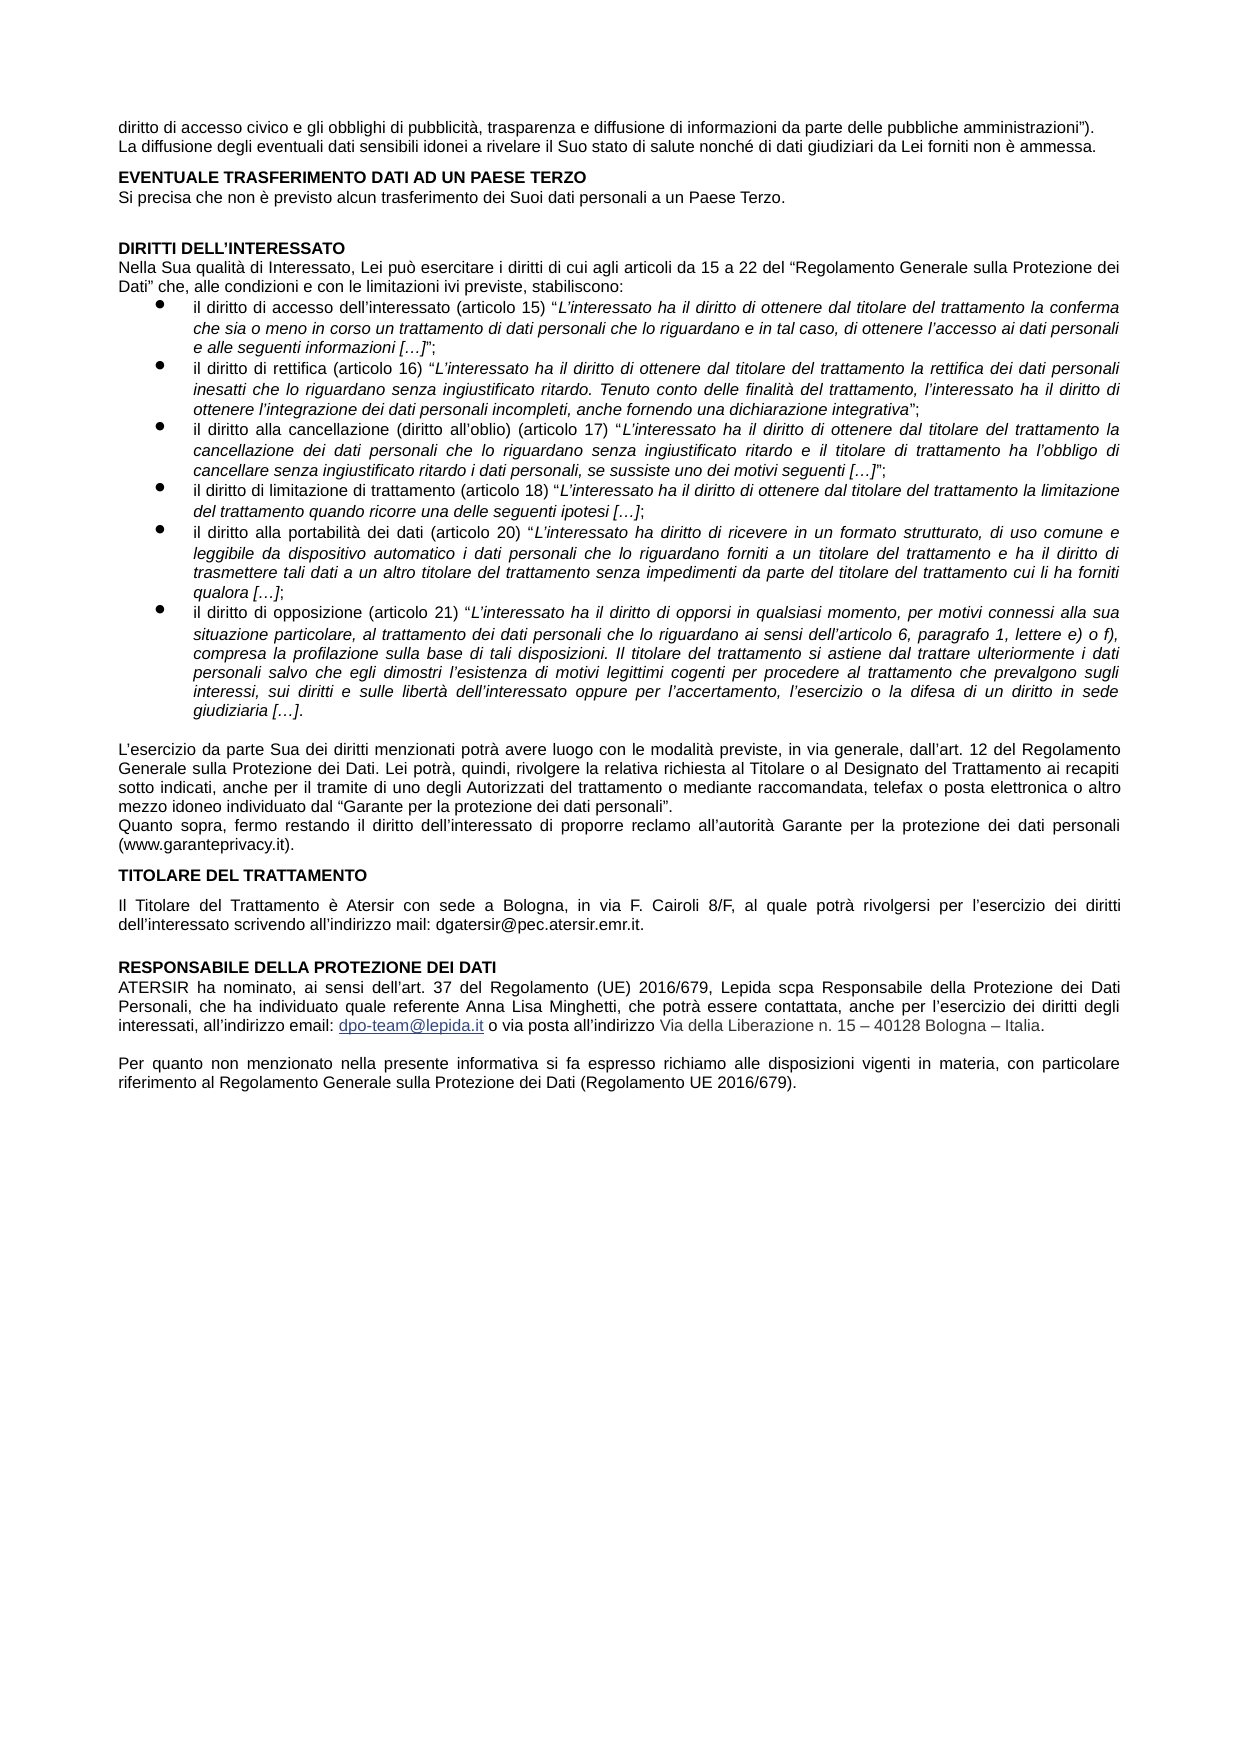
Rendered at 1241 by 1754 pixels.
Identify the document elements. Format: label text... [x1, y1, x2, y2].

text diritto di accesso civico e gli obblighi di pubblicità, trasparenza e diffusione di informazioni da parte delle pubbliche amministrazioni”). [118, 118, 1122, 137]
text RESPONSABILE DELLA PROTEZIONE DEI DATI [118, 958, 1122, 977]
text Quanto sopra, fermo restando il diritto dell’interessato di proporre reclamo all’autorità Garante per la protezione dei dati personali (www.garanteprivacy.it). [118, 816, 1122, 854]
list il diritto di rettifica (articolo 16) “L’interessato ha il diritto di ottenere dal titolare del trattamento la rettifica dei dati personali inesatti che lo riguardano senza ingiustificato ritardo. Tenuto conto delle finalità del trattamento, l’interessato ha il diritto di ottenere l’integrazione dei dati personali incompleti, anche fornendo una dichiarazione integrativa”; [156, 357, 1122, 418]
text L’esercizio da parte Sua dei diritti menzionati potrà avere luogo con le modalità previste, in via generale, dall’art. 12 del Regolamento Generale sulla Protezione dei Dati. Lei potrà, quindi, rivolgere la relativa richiesta al Titolare o al Designato del Trattamento ai recapiti sotto indicati, anche per il tramite di uno degli Autorizzati del trattamento o mediante raccomandata, telefax o posta elettronica o altro mezzo idoneo individuato dal “Garante per la protezione dei dati personali”. [118, 739, 1122, 816]
text EVENTUALE TRASFERIMENTO DATI AD UN PAESE TERZO [118, 168, 1122, 187]
text Il Titolare del Trattamento è Atersir con sede a Bologna, in via F. Cairoli 8/F, al quale potrà rivolgersi per l’esercizio dei diritti dell’interessato scrivendo all’indirizzo mail: dgatersir@pec.atersir.emr.it. [118, 896, 1122, 934]
text Per quanto non menzionato nella presente informativa si fa espresso richiamo alle disposizioni vigenti in materia, con particolare riferimento al Regolamento Generale sulla Protezione dei Dati (Regolamento UE 2016/679). [118, 1054, 1122, 1092]
text DIRITTI DELL’INTERESSATO [118, 239, 1122, 258]
text Nella Sua qualità di Interessato, Lei può esercitare i diritti di cui agli articoli da 15 a 22 del “Regolamento Generale sulla Protezione dei Dati” che, alle condizioni e con le limitazioni ivi previste, stabiliscono: [118, 258, 1122, 296]
list il diritto di opposizione (articolo 21) “L’interessato ha il diritto di opporsi in qualsiasi momento, per motivi connessi alla sua situazione particolare, al trattamento dei dati personali che lo riguardano ai sensi dell’articolo 6, paragrafo 1, lettere e) o f), compresa la profilazione sulla base di tali disposizioni. Il titolare del trattamento si astiene dal trattare ulteriormente i dati personali salvo che egli dimostri l’esistenza di motivi legittimi cogenti per procedere al trattamento che prevalgono sugli interessi, sui diritti e sulle libertà dell’interessato oppure per l’accertamento, l’esercizio o la difesa di un diritto in sede giudiziaria […]. [156, 602, 1122, 720]
list il diritto di limitazione di trattamento (articolo 18) “L’interessato ha il diritto di ottenere dal titolare del trattamento la limitazione del trattamento quando ricorre una delle seguenti ipotesi […]; [156, 479, 1122, 521]
list il diritto di accesso dell’interessato (articolo 15) “L’interessato ha il diritto di ottenere dal titolare del trattamento la conferma che sia o meno in corso un trattamento di dati personali che lo riguardano e in tal caso, di ottenere l’accesso ai dati personali e alle seguenti informazioni […]”; [156, 296, 1122, 357]
text La diffusione degli eventuali dati sensibili idonei a rivelare il Suo stato di salute nonché di dati giudiziari da Lei forniti non è ammessa. [118, 137, 1122, 156]
text Si precisa che non è previsto alcun trasferimento dei Suoi dati personali a un Paese Terzo. [118, 187, 1122, 207]
list il diritto alla portabilità dei dati (articolo 20) “L’interessato ha diritto di ricevere in un formato strutturato, di uso comune e leggibile da dispositivo automatico i dati personali che lo riguardano forniti a un titolare del trattamento e ha il diritto di trasmettere tali dati a un altro titolare del trattamento senza impedimenti da parte del titolare del trattamento cui li ha forniti qualora […]; [156, 521, 1122, 602]
text TITOLARE DEL TRATTAMENTO [118, 866, 1122, 885]
list il diritto alla cancellazione (diritto all’oblio) (articolo 17) “L’interessato ha il diritto di ottenere dal titolare del trattamento la cancellazione dei dati personali che lo riguardano senza ingiustificato ritardo e il titolare di trattamento ha l’obbligo di cancellare senza ingiustificato ritardo i dati personali, se sussiste uno dei motivi seguenti […]”; [156, 418, 1122, 479]
text ATERSIR ha nominato, ai sensi dell’art. 37 del Regolamento (UE) 2016/679, Lepida scpa Responsabile della Protezione dei Dati Personali, che ha individuato quale referente Anna Lisa Minghetti, che potrà essere contattata, anche per l’esercizio dei diritti degli interessati, all’indirizzo email: dpo-team@lepida.it o via posta all’indirizzo Via della Liberazione n. 15 – 40128 Bologna – Italia. [118, 977, 1122, 1035]
